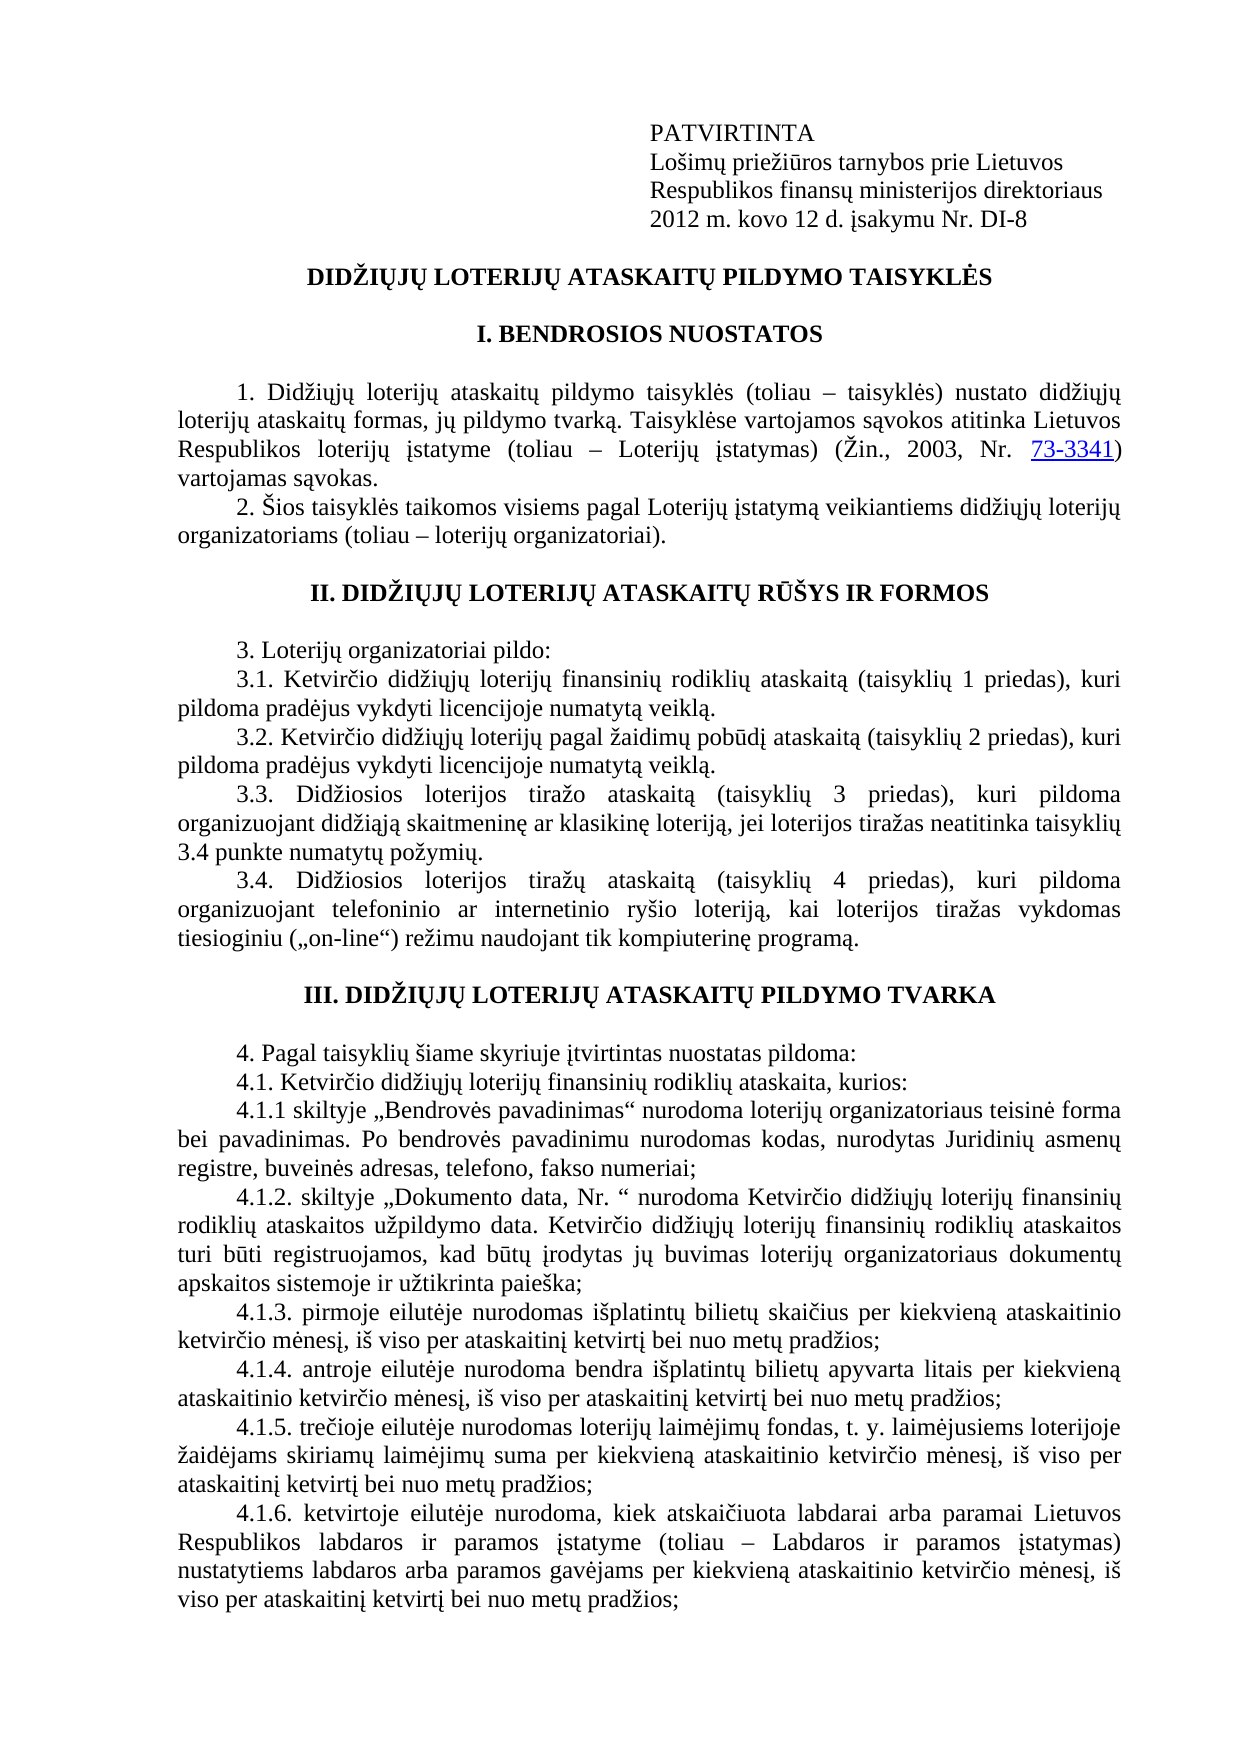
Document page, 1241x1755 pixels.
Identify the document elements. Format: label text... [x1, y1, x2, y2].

text 4. Pagal taisyklių šiame skyriuje įtvirtintas nuostatas pildoma: [177, 1038, 1122, 1067]
text I. BENDROSIOS NUOSTATOS [177, 319, 1122, 348]
text 3.4. Didžiosios loterijos tiražų ataskaitą (taisyklių 4 priedas), kuri pildoma organizuojant telefoninio ar internetinio ryšio loteriją, kai loterijos tiražas vykdomas tiesioginiu („on-line“) režimu naudojant tik kompiuterinę programą. [177, 866, 1122, 952]
text DIDŽIŲJŲ LOTERIJŲ ATASKAITŲ PILDYMO TAISYKLĖS [177, 262, 1122, 291]
text 2012 m. kovo 12 d. įsakymu Nr. DI-8 [649, 204, 1122, 233]
text Respublikos finansų ministerijos direktoriaus [649, 176, 1122, 204]
text 4.1.4. antroje eilutėje nurodoma bendra išplatintų bilietų apyvarta litais per kiekvieną ataskaitinio ketvirčio mėnesį, iš viso per ataskaitinį ketvirtį bei nuo metų pradžios; [177, 1354, 1122, 1412]
text 4.1.6. ketvirtoje eilutėje nurodoma, kiek atskaičiuota labdarai arba paramai Lietuvos Respublikos labdaros ir paramos įstatyme (toliau – Labdaros ir paramos įstatymas) nustatytiems labdaros arba paramos gavėjams per kiekvieną ataskaitinio ketvirčio mėnesį, iš viso per ataskaitinį ketvirtį bei nuo metų pradžios; [177, 1498, 1122, 1613]
text 4.1.3. pirmoje eilutėje nurodomas išplatintų bilietų skaičius per kiekvieną ataskaitinio ketvirčio mėnesį, iš viso per ataskaitinį ketvirtį bei nuo metų pradžios; [177, 1297, 1122, 1354]
text 4.1.2. skiltyje „Dokumento data, Nr. “ nurodoma Ketvirčio didžiųjų loterijų finansinių rodiklių ataskaitos užpildymo data. Ketvirčio didžiųjų loterijų finansinių rodiklių ataskaitos turi būti registruojamos, kad būtų įrodytas jų buvimas loterijų organizatoriaus dokumentų apskaitos sistemoje ir užtikrinta paieška; [177, 1182, 1122, 1297]
text 4.1.1 skiltyje „Bendrovės pavadinimas“ nurodoma loterijų organizatoriaus teisinė forma bei pavadinimas. Po bendrovės pavadinimu nurodomas kodas, nurodytas Juridinių asmenų registre, buveinės adresas, telefono, fakso numeriai; [177, 1096, 1122, 1182]
text 1. Didžiųjų loterijų ataskaitų pildymo taisyklės (toliau – taisyklės) nustato didžiųjų loterijų ataskaitų formas, jų pildymo tvarką. Taisyklėse vartojamos sąvokos atitinka Lietuvos Respublikos loterijų įstatyme (toliau – Loterijų įstatymas) (Žin., 2003, Nr. 73-3341) vartojamas sąvokas. [177, 377, 1122, 492]
text 3.1. Ketvirčio didžiųjų loterijų finansinių rodiklių ataskaitą (taisyklių 1 priedas), kuri pildoma pradėjus vykdyti licencijoje numatytą veiklą. [177, 664, 1122, 722]
text II. DIDŽIŲJŲ LOTERIJŲ ATASKAITŲ RŪŠYS IR FORMOS [177, 578, 1122, 607]
text 3.2. Ketvirčio didžiųjų loterijų pagal žaidimų pobūdį ataskaitą (taisyklių 2 priedas), kuri pildoma pradėjus vykdyti licencijoje numatytą veiklą. [177, 722, 1122, 779]
text 3. Loterijų organizatoriai pildo: [177, 636, 1122, 664]
text PATVIRTINTA [649, 118, 1122, 147]
text 4.1.5. trečioje eilutėje nurodomas loterijų laimėjimų fondas, t. y. laimėjusiems loterijoje žaidėjams skiriamų laimėjimų suma per kiekvieną ataskaitinio ketvirčio mėnesį, iš viso per ataskaitinį ketvirtį bei nuo metų pradžios; [177, 1412, 1122, 1498]
text III. DIDŽIŲJŲ LOTERIJŲ ATASKAITŲ PILDYMO TVARKA [177, 981, 1122, 1009]
text 4.1. Ketvirčio didžiųjų loterijų finansinių rodiklių ataskaita, kurios: [177, 1067, 1122, 1096]
text 2. Šios taisyklės taikomos visiems pagal Loterijų įstatymą veikiantiems didžiųjų loterijų organizatoriams (toliau – loterijų organizatoriai). [177, 492, 1122, 549]
text 3.3. Didžiosios loterijos tiražo ataskaitą (taisyklių 3 priedas), kuri pildoma organizuojant didžiąją skaitmeninę ar klasikinę loteriją, jei loterijos tiražas neatitinka taisyklių 3.4 punkte numatytų požymių. [177, 779, 1122, 866]
text Lošimų priežiūros tarnybos prie Lietuvos [649, 147, 1122, 176]
